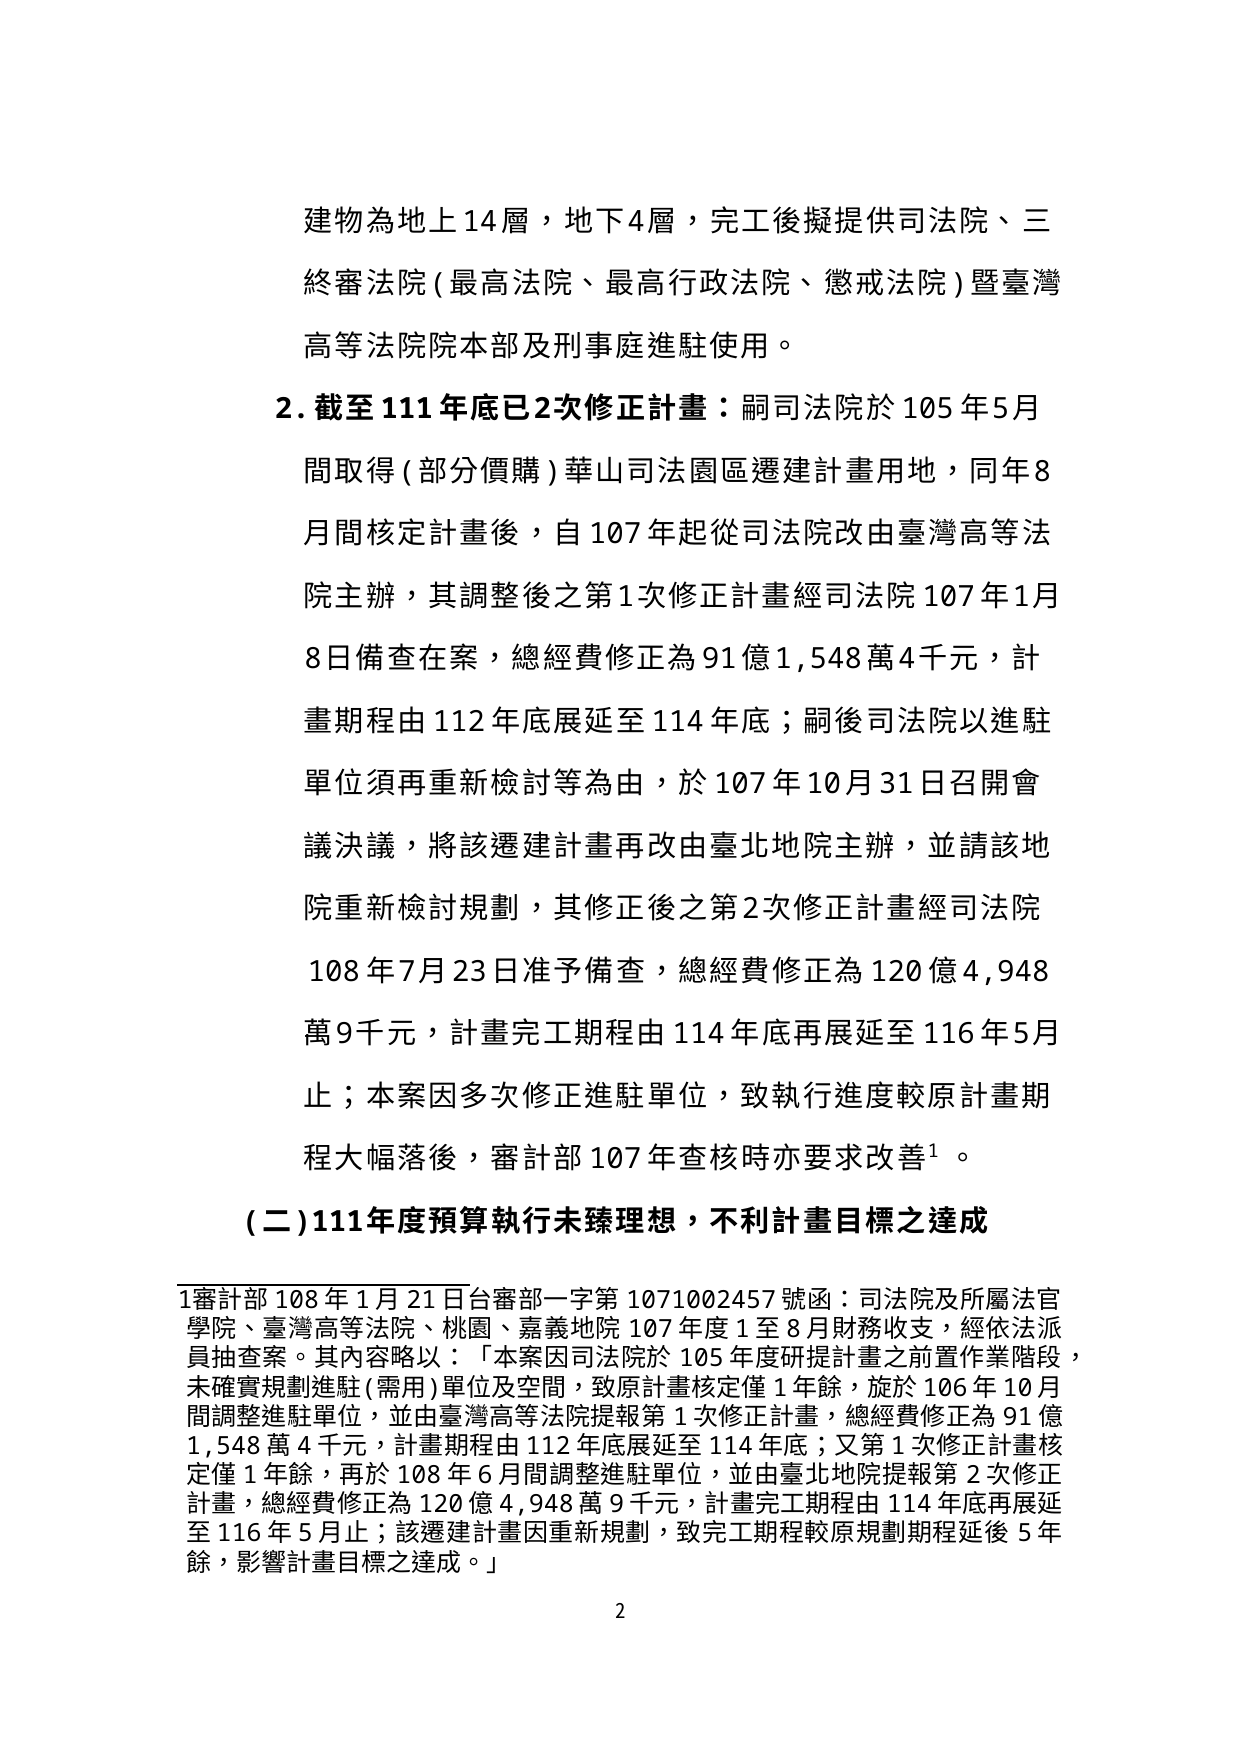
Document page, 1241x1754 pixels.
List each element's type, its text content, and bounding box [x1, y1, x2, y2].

text 2.截至111年底已2次修正計畫：嗣司法院於105年5月間取得(部分價購)華山司法園區遷建計畫用地，同年8月間核定計畫後，自107年起從司法院改由臺灣高等法院主辦，其調整後之第1次修正計畫經司法院107年1月8日備查在案，總經費修正為91億1,548萬4千元，計畫期程由112年底展延至114年底；嗣後司法院以進駐單位須再重新檢討等為由，於107年10月31日召開會議決議，將該遷建計畫再改由臺北地院主辦，並請該地院重新檢討規劃，其修正後之第2次修正計畫經司法院108年7月23日准予備查，總經費修正為120億4,948萬9千元，計畫完工期程由114年底再展延至116年5月止；本案因多次修正進駐單位，致執行進度較原計畫期程大幅落後，審計部107年查核時亦要求改善。 [266, 365, 1063, 1177]
text 審計部108年1月21日台審部一字第1071002457號函：司法院及所屬法官學院、臺灣高等法院、桃園、嘉義地院107年度1至8月財務收支，經依法派員抽查案。其內容略以：「本案因司法院於105年度研提計畫之前置作業階段，未確實規劃進駐(需用)單位及空間，致原計畫核定僅1年餘，旋於106年10月間調整進駐單位，並由臺灣高等法院提報第1次修正計畫，總經費修正為91億1,548萬4千元，計畫期程由112年底展延至114年底；又第1次修正計畫核定僅1年餘，再於108年6月間調整進駐單位，並由臺北地院提報第2次修正計畫，總經費修正為120億4,948萬9千元，計畫完工期程由114年底再展延至116年5月止；該遷建計畫因重新規劃，致完工期程較原規劃期程延後5年餘，影響計畫目標之達成。」 [177, 1285, 1063, 1577]
text 1.華山司法園區之規劃設置：鑑於司法院及所屬所需法庭數量、空間及相關設施漸趨不敷，司法院爰自105年度起編列預算辦理司法院所屬機關遷建華山司法園區新興房屋建築計畫(下稱華山司法園區遷建計畫)。該計畫原規劃總經費91億2,469萬6千元，預計112年12月完工，建物為地上14層，地下4層，完工後擬提供司法院、三終審法院(最高法院、最高行政法院、懲戒法院)暨臺灣高等法院院本部及刑事庭進駐使用。 [266, 177, 1063, 365]
text (二)111年度預算執行未臻理想，不利計畫目標之達成 [236, 1177, 1063, 1240]
